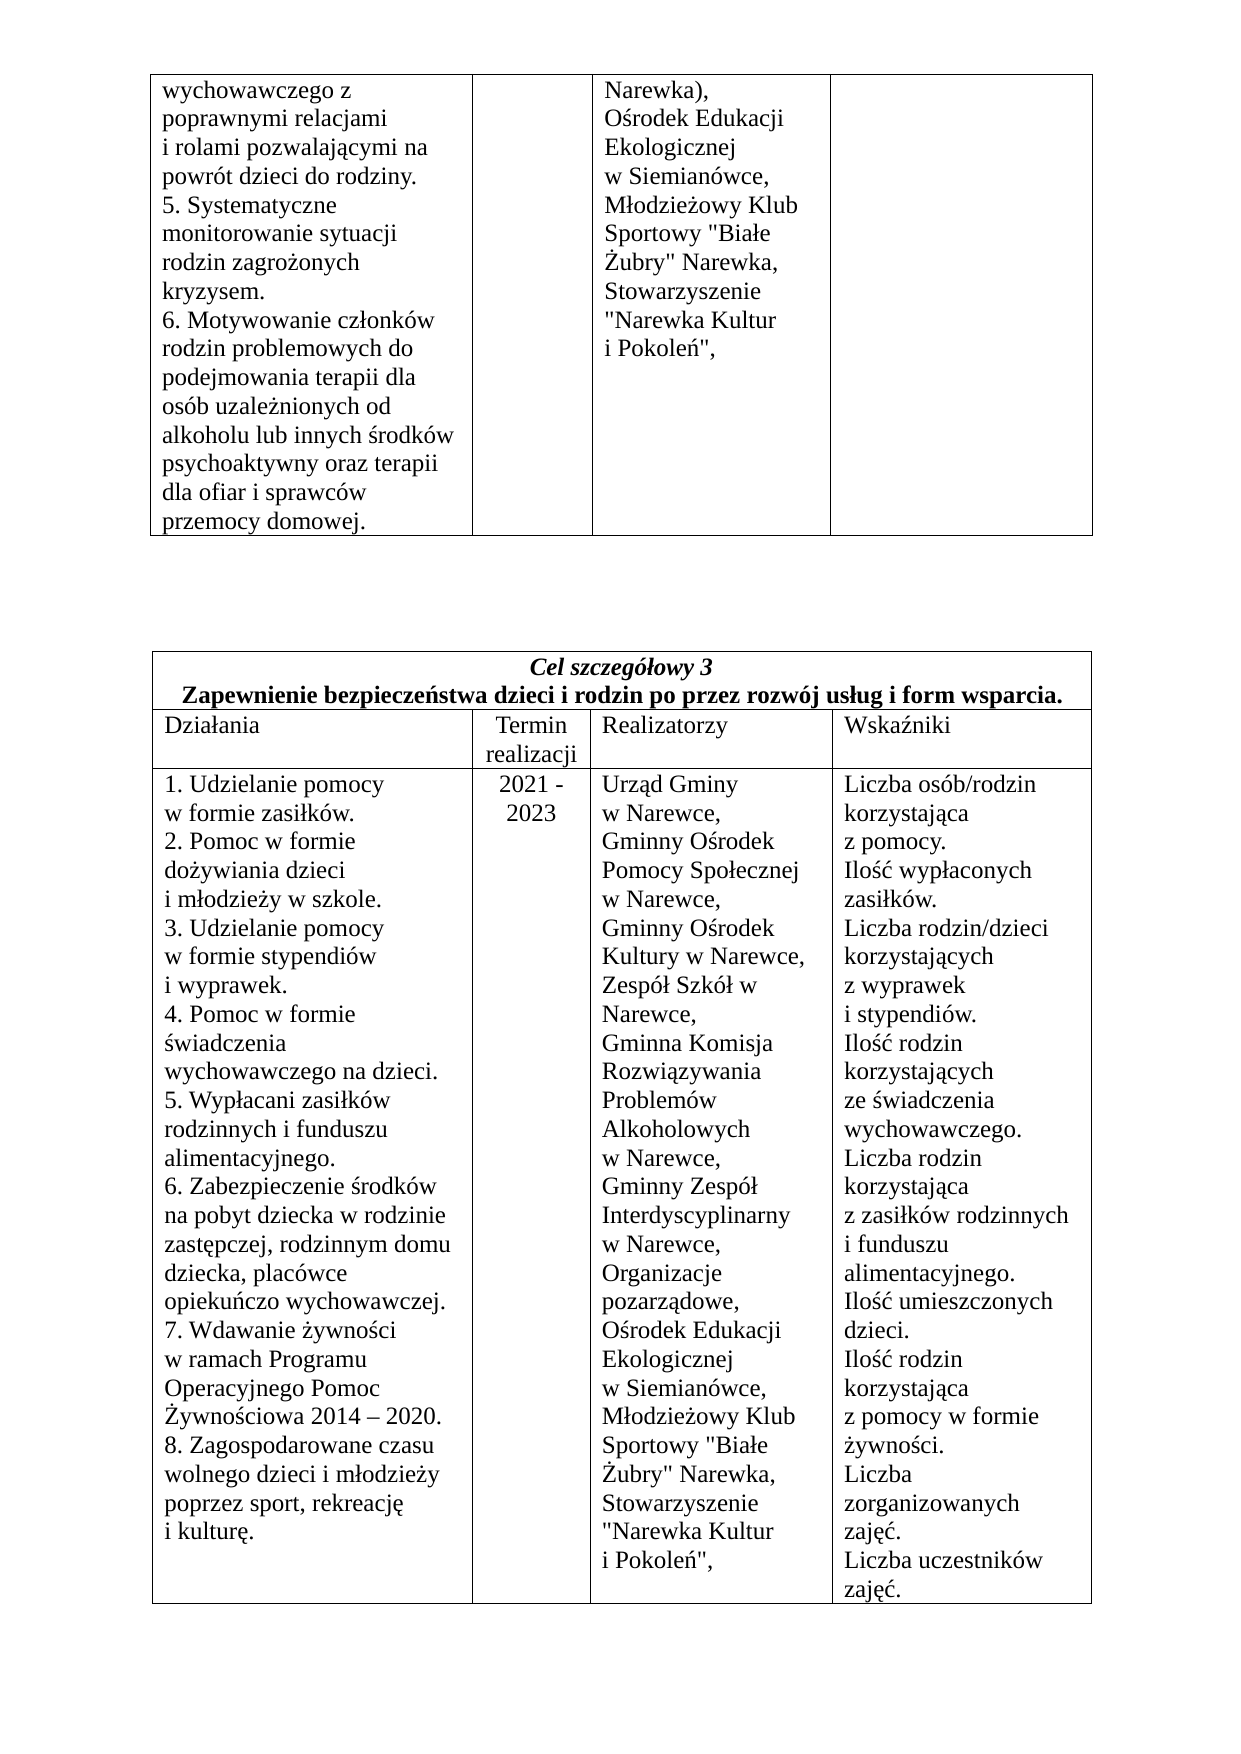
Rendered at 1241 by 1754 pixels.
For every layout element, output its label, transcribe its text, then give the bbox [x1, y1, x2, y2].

table_cell [473, 75, 592, 535]
table_cell Działania [153, 710, 472, 768]
table_cell Wskaźniki [833, 710, 1091, 768]
table_cell Liczba osób/rodzin korzystająca z pomocy. Ilość wypłaconych zasiłków. Liczba rodzin/dzieci korzystających z wyprawek i stypendiów. Ilość rodzin korzystających ze świadczenia wychowawczego. Liczba rodzin korzystająca z zasiłków rodzinnych i funduszu alimentacyjnego. Ilość umieszczonych dzieci. Ilość rodzin korzystająca z pomocy w formie żywności. Liczba zorganizowanych zajęć. Liczba uczestników zajęć. [833, 769, 1091, 1603]
table_cell Termin realizacji [473, 710, 590, 768]
table_cell Urząd Gminy w Narewce, Gminny Ośrodek Pomocy Społecznej w Narewce, Gminny Ośrodek Kultury w Narewce, Zespół Szkół w Narewce, Gminna Komisja Rozwiązywania Problemów Alkoholowych w Narewce, Gminny Zespół Interdyscyplinarny w Narewce, Organizacje pozarządowe, Ośrodek Edukacji Ekologicznej w Siemianówce, Młodzieżowy Klub Sportowy "Białe Żubry" Narewka, Stowarzyszenie "Narewka Kultur i Pokoleń", [591, 769, 832, 1603]
table_cell wychowawczego z poprawnymi relacjami i rolami pozwalającymi na powrót dzieci do rodziny. 5. Systematyczne monitorowanie sytuacji rodzin zagrożonych kryzysem. 6. Motywowanie członków rodzin problemowych do podejmowania terapii dla osób uzależnionych od alkoholu lub innych środków psychoaktywny oraz terapii dla ofiar i sprawców przemocy domowej. [151, 75, 472, 535]
table_cell Narewka), Ośrodek Edukacji Ekologicznej w Siemianówce, Młodzieżowy Klub Sportowy "Białe Żubry" Narewka, Stowarzyszenie "Narewka Kultur i Pokoleń", [593, 75, 830, 535]
table_cell 1. Udzielanie pomocy w formie zasiłków. 2. Pomoc w formie dożywiania dzieci i młodzieży w szkole. 3. Udzielanie pomocy w formie stypendiów i wyprawek. 4. Pomoc w formie świadczenia wychowawczego na dzieci. 5. Wypłacani zasiłków rodzinnych i funduszu alimentacyjnego. 6. Zabezpieczenie środków na pobyt dziecka w rodzinie zastępczej, rodzinnym domu dziecka, placówce opiekuńczo wychowawczej. 7. Wdawanie żywności w ramach Programu Operacyjnego Pomoc Żywnościowa 2014 – 2020. 8. Zagospodarowane czasu wolnego dzieci i młodzieży poprzez sport, rekreację i kulturę. [153, 769, 472, 1603]
table_cell Realizatorzy [591, 710, 832, 768]
table_cell [831, 75, 1092, 535]
table_cell 2021 - 2023 [473, 769, 590, 1603]
table_header Cel szczegółowy 3 Zapewnienie bezpieczeństwa dzieci i rodzin po przez rozwój usług i form wsparcia. [153, 652, 1091, 709]
